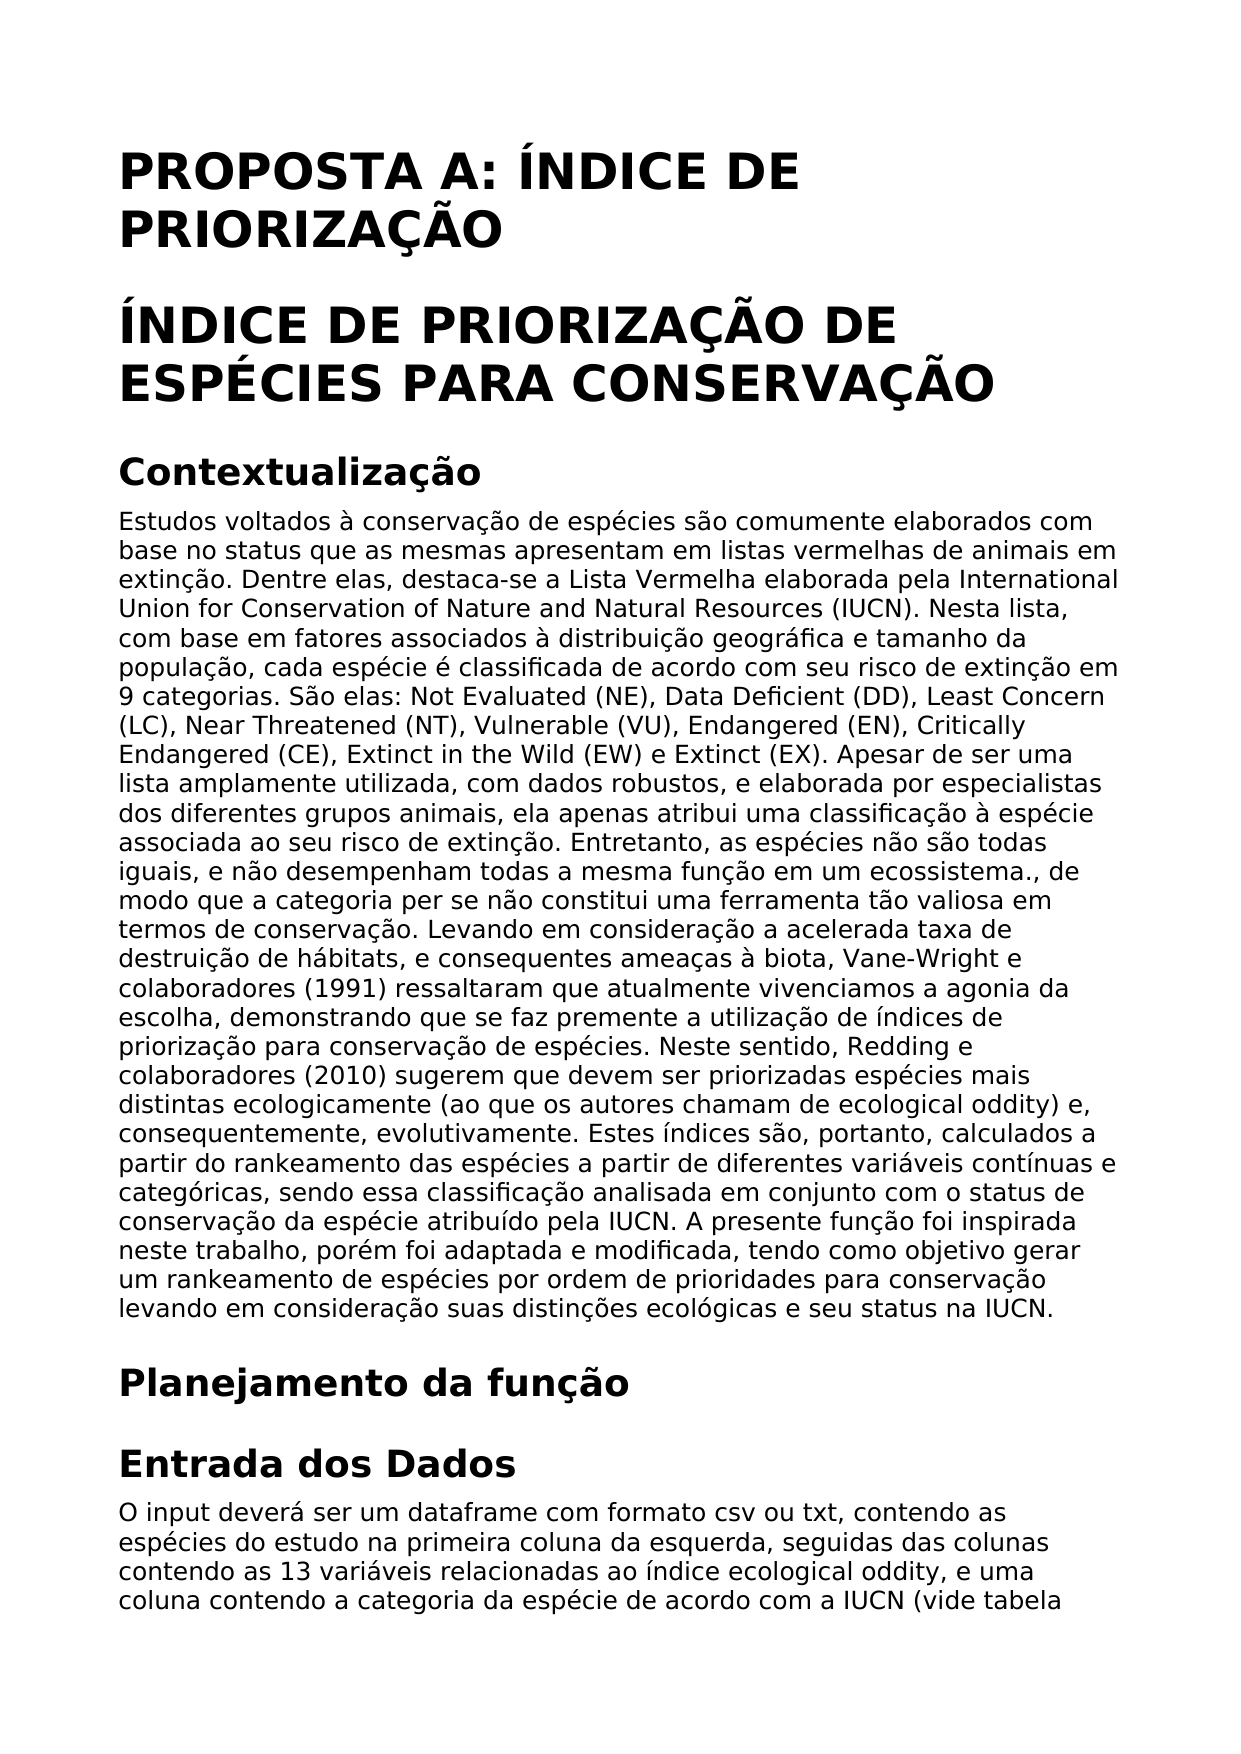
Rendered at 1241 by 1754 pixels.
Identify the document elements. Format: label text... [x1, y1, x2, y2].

subtitle Entrada dos Dados [118, 1442, 1122, 1486]
subtitle Planejamento da função [118, 1361, 1122, 1405]
text Estudos voltados à conservação de espécies são comumente elaborados com base no status que as mesmas apresentam em listas vermelhas de animais em extinção. Dentre elas, destaca-se a Lista Vermelha elaborada pela International Union for Conservation of Nature and Natural Resources (IUCN). Nesta lista, com base em fatores associados à distribuição geográfica e tamanho da população, cada espécie é classificada de acordo com seu risco de extinção em 9 categorias. São elas: Not Evaluated (NE), Data Deficient (DD), Least Concern (LC), Near Threatened (NT), Vulnerable (VU), Endangered (EN), Critically Endangered (CE), Extinct in the Wild (EW) e Extinct (EX). Apesar de ser uma lista amplamente utilizada, com dados robustos, e elaborada por especialistas dos diferentes grupos animais, ela apenas atribui uma classificação à espécie associada ao seu risco de extinção. Entretanto, as espécies não são todas iguais, e não desempenham todas a mesma função em um ecossistema., de modo que a categoria per se não constitui uma ferramenta tão valiosa em termos de conservação. Levando em consideração a acelerada taxa de destruição de hábitats, e consequentes ameaças à biota, Vane-Wright e colaboradores (1991) ressaltaram que atualmente vivenciamos a agonia da escolha, demonstrando que se faz premente a utilização de índices de priorização para conservação de espécies. Neste sentido, Redding e colaboradores (2010) sugerem que devem ser priorizadas espécies mais distintas ecologicamente (ao que os autores chamam de ecological oddity) e, consequentemente, evolutivamente. Estes índices são, portanto, calculados a partir do rankeamento das espécies a partir de diferentes variáveis contínuas e categóricas, sendo essa classificação analisada em conjunto com o status de conservação da espécie atribuído pela IUCN. A presente função foi inspirada neste trabalho, porém foi adaptada e modificada, tendo como objetivo gerar um rankeamento de espécies por ordem de prioridades para conservação levando em consideração suas distinções ecológicas e seu status na IUCN. [118, 507, 1122, 1324]
subtitle ÍNDICE DE PRIORIZAÇÃO DE ESPÉCIES PARA CONSERVAÇÃO [118, 297, 1122, 413]
subtitle Contextualização [118, 451, 1122, 495]
subtitle PROPOSTA A: ÍNDICE DE PRIORIZAÇÃO [118, 143, 1122, 259]
text O input deverá ser um dataframe com formato csv ou txt, contendo as espécies do estudo na primeira coluna da esquerda, seguidas das colunas contendo as 13 variáveis relacionadas ao índice ecological oddity, e uma coluna contendo a categoria da espécie de acordo com a IUCN (vide tabela [118, 1499, 1122, 1615]
